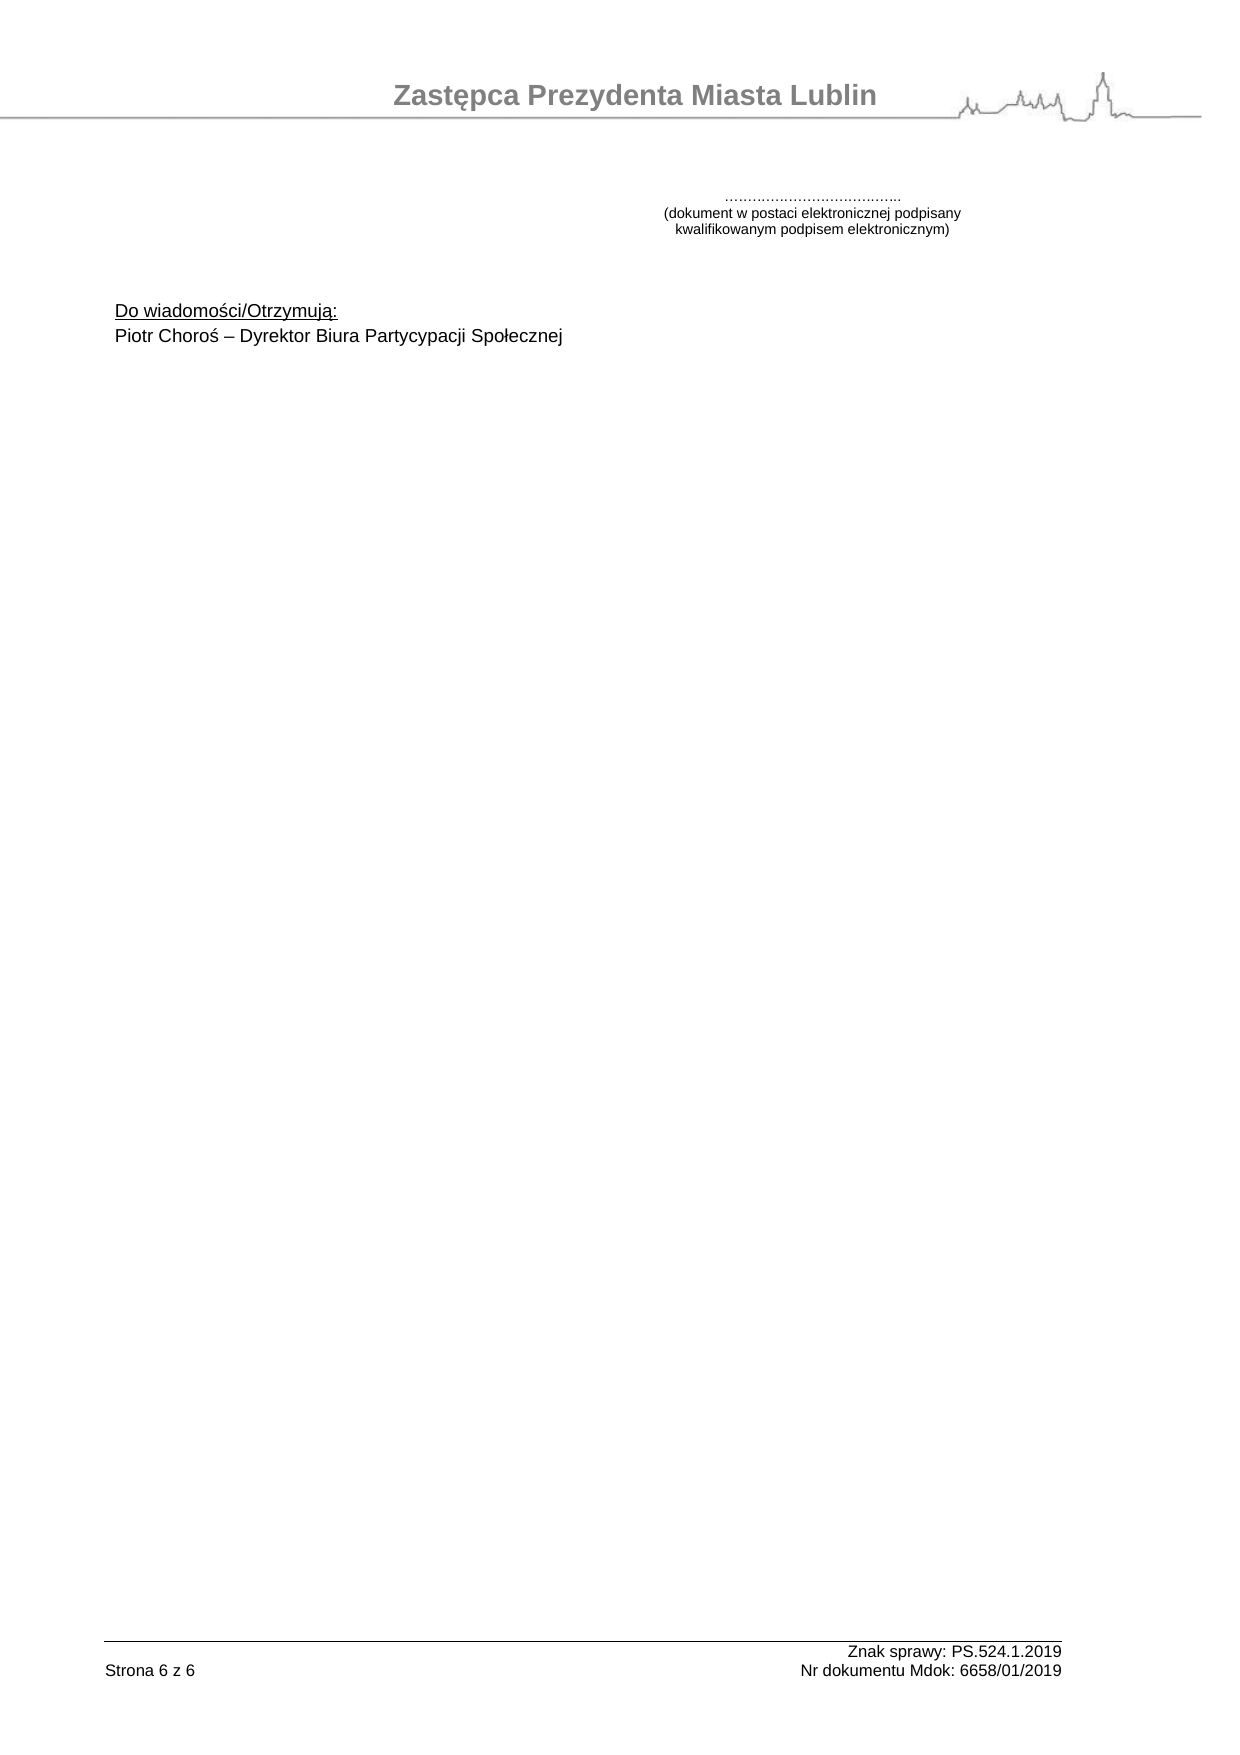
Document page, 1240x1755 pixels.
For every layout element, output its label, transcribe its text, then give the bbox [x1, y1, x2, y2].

text Do wiadomości/Otrzymują: [104, 300, 1062, 322]
subtitle Piotr Choroś – Dyrektor Biura Partycypacji Społecznej [114, 325, 1062, 347]
text (dokument w postaci elektronicznej podpisany kwalifikowanym podpisem elektronicznym) [562, 204, 1062, 238]
text ….…..…..….…..…..…..…... [562, 187, 1062, 204]
picture [0, 72, 1204, 125]
